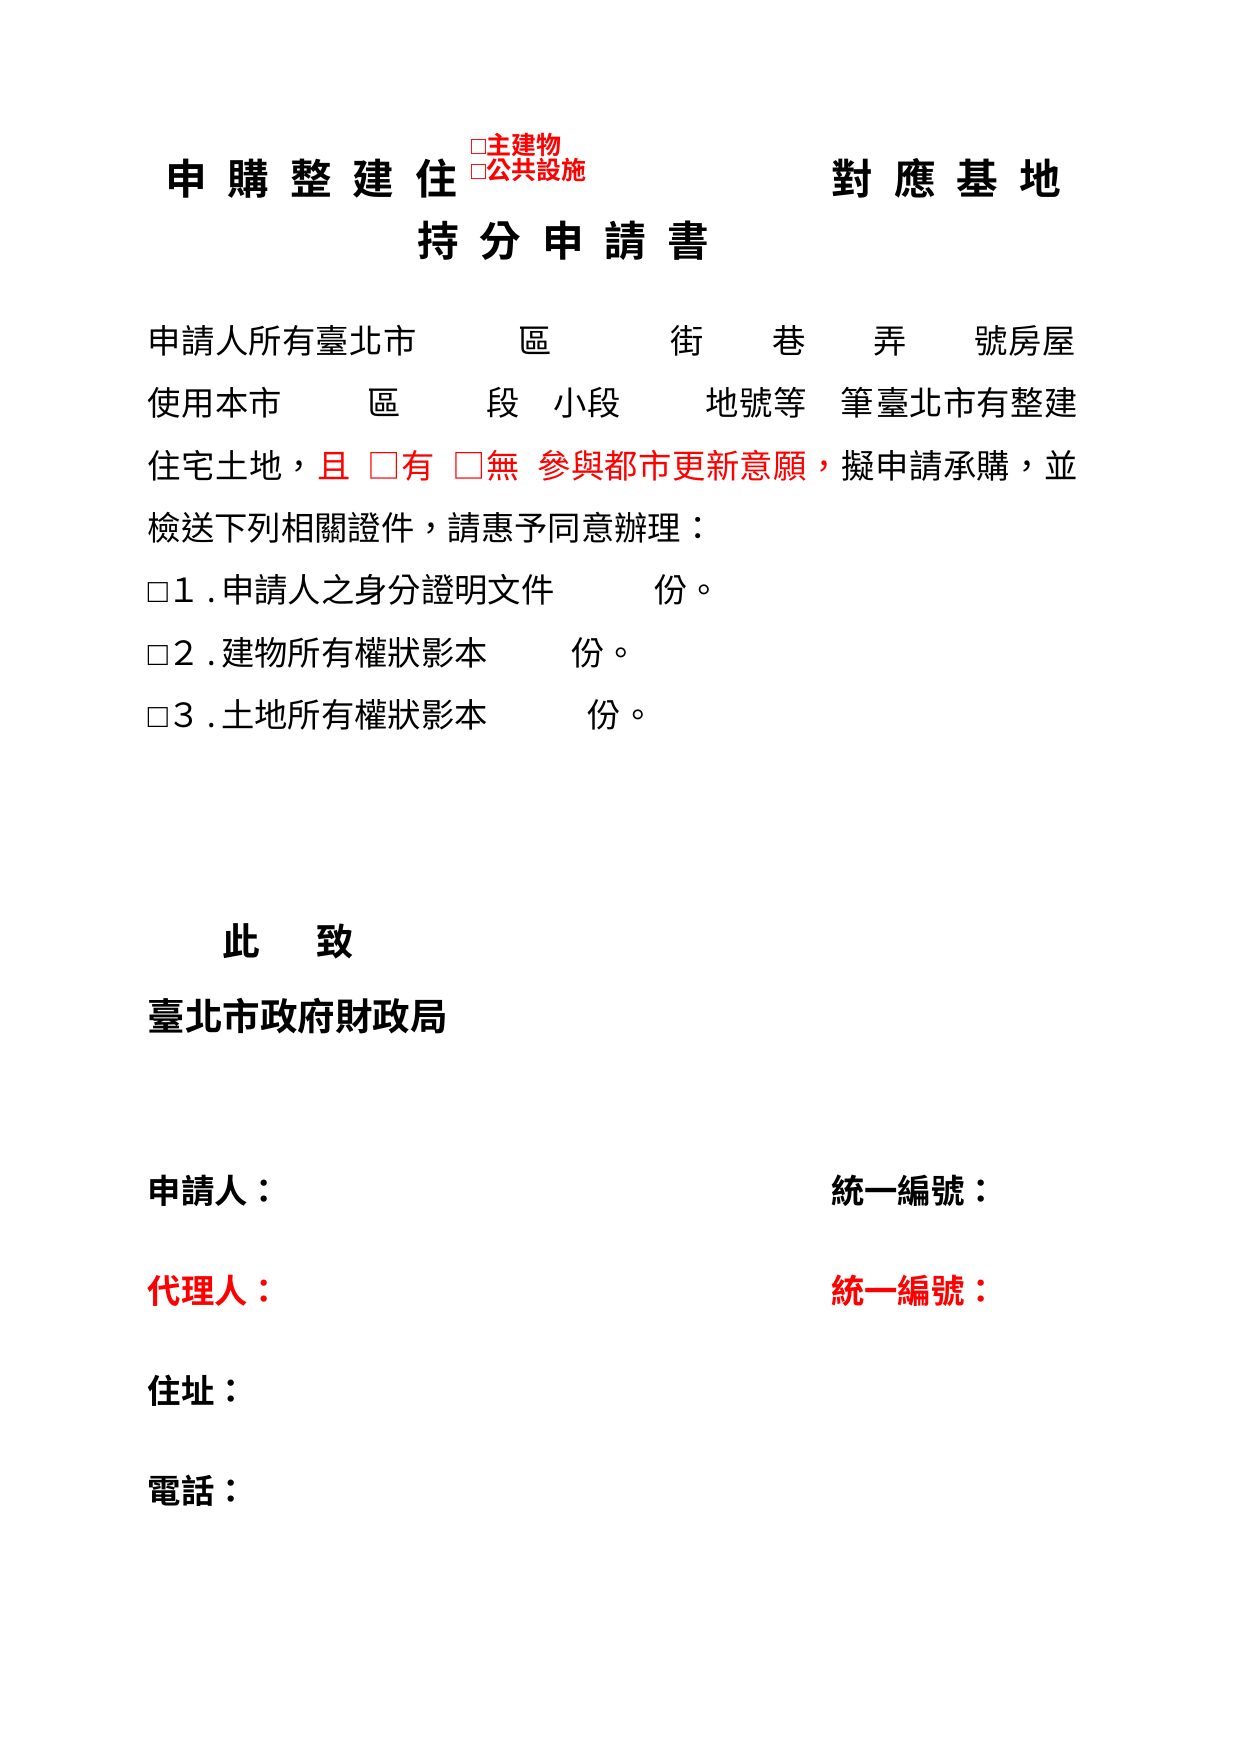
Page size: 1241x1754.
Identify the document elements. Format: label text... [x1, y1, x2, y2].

text □３.土地所有權狀影本 份。 [148, 672, 1078, 734]
text □公共設施 [471, 160, 634, 185]
text □主建物 [471, 135, 634, 160]
text 此 致 [148, 897, 1078, 959]
text 電話： [148, 1447, 1078, 1509]
text 住址： [148, 1347, 1078, 1409]
text 申請人所有臺北市 區 街 巷 弄 號房屋使用本市 區 段 小段 地號等 筆臺北市有整建住宅土地，且 □有 □無 參與都市更新意願，擬申請承購，並檢送下列相關證件，請惠予同意辦理： [148, 297, 1078, 547]
text 申請人： 統一編號： [148, 1147, 1078, 1209]
text □２.建物所有權狀影本 份。 [148, 609, 1078, 672]
text □１.申請人之身分證明文件 份。 [148, 547, 1078, 609]
text 臺北市政府財政局 [148, 972, 1078, 1034]
text 代理人： 統一編號： [148, 1247, 1078, 1309]
text 申 購 整 建 住 宅 對 應 基 地 持 分 申 請 書 [148, 127, 1078, 259]
